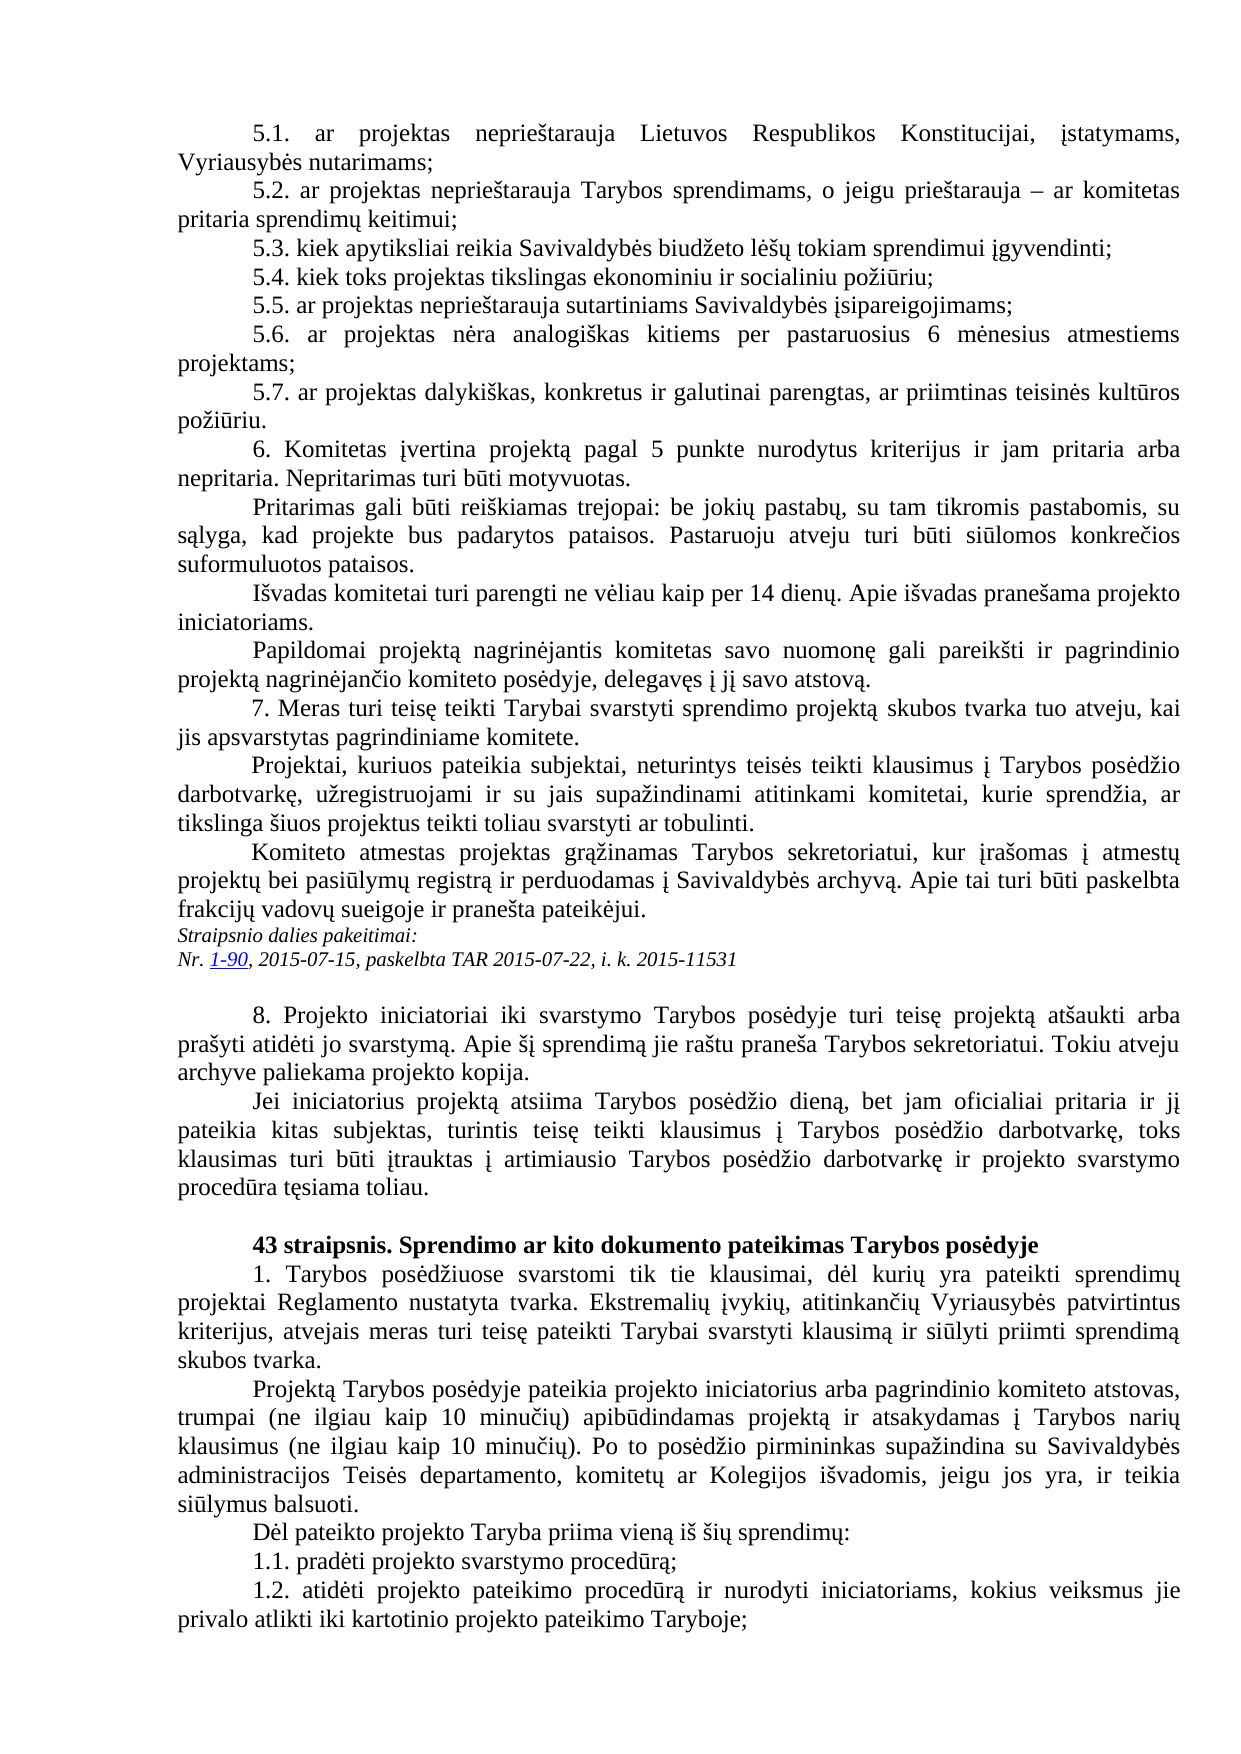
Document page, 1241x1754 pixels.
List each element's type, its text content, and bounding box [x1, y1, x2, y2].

text Projektai, kuriuos pateikia subjektai, neturintys teisės teikti klausimus į Tarybos posėdžio darbotvarkę, užregistruojami ir su jais supažindinami atitinkami komitetai, kurie sprendžia, ar tikslinga šiuos projektus teikti toliau svarstyti ar tobulinti. [177, 751, 1181, 837]
text 1.1. pradėti projekto svarstymo procedūrą; [177, 1546, 1181, 1575]
text Jei iniciatorius projektą atsiima Tarybos posėdžio dieną, bet jam oficialiai pritaria ir jį pateikia kitas subjektas, turintis teisę teikti klausimus į Tarybos posėdžio darbotvarkę, toks klausimas turi būti įtrauktas į artimiausio Tarybos posėdžio darbotvarkę ir projekto svarstymo procedūra tęsiama toliau. [177, 1086, 1181, 1201]
text 5.3. kiek apytiksliai reikia Savivaldybės biudžeto lėšų tokiam sprendimui įgyvendinti; [177, 233, 1181, 262]
text 5.2. ar projektas neprieštarauja Tarybos sprendimams, o jeigu prieštarauja – ar komitetas pritaria sprendimų keitimui; [177, 176, 1181, 233]
text 5.7. ar projektas dalykiškas, konkretus ir galutinai parengtas, ar priimtinas teisinės kultūros požiūriu. [177, 377, 1181, 434]
text Straipsnio dalies pakeitimai: [177, 923, 1181, 947]
text 1. Tarybos posėdžiuose svarstomi tik tie klausimai, dėl kurių yra pateikti sprendimų projektai Reglamento nustatyta tvarka. Ekstremalių įvykių, atitinkančių Vyriausybės patvirtintus kriterijus, atvejais meras turi teisę pateikti Tarybai svarstyti klausimą ir siūlyti priimti sprendimą skubos tvarka. [177, 1259, 1181, 1374]
text Išvadas komitetai turi parengti ne vėliau kaip per 14 dienų. Apie išvadas pranešama projekto iniciatoriams. [177, 578, 1181, 636]
text Pritarimas gali būti reiškiamas trejopai: be jokių pastabų, su tam tikromis pastabomis, su sąlyga, kad projekte bus padarytos pataisos. Pastaruoju atveju turi būti siūlomos konkrečios suformuluotos pataisos. [177, 492, 1181, 578]
text Dėl pateikto projekto Taryba priima vieną iš šių sprendimų: [177, 1517, 1181, 1546]
text 7. Meras turi teisę teikti Tarybai svarstyti sprendimo projektą skubos tvarka tuo atveju, kai jis apsvarstytas pagrindiniame komitete. [177, 693, 1181, 751]
text 1.2. atidėti projekto pateikimo procedūrą ir nurodyti iniciatoriams, kokius veiksmus jie privalo atlikti iki kartotinio projekto pateikimo Taryboje; [177, 1575, 1181, 1632]
text 6. Komitetas įvertina projektą pagal 5 punkte nurodytus kriterijus ir jam pritaria arba nepritaria. Nepritarimas turi būti motyvuotas. [177, 434, 1181, 492]
text 5.5. ar projektas neprieštarauja sutartiniams Savivaldybės įsipareigojimams; [177, 291, 1181, 319]
text 5.4. kiek toks projektas tikslingas ekonominiu ir socialiniu požiūriu; [177, 262, 1181, 291]
text Nr. 1-90, 2015-07-15, paskelbta TAR 2015-07-22, i. k. 2015-11531 [177, 947, 1181, 971]
text 43 straipsnis. Sprendimo ar kito dokumento pateikimas Tarybos posėdyje [177, 1230, 1181, 1259]
text Komiteto atmestas projektas grąžinamas Tarybos sekretoriatui, kur įrašomas į atmestų projektų bei pasiūlymų registrą ir perduodamas į Savivaldybės archyvą. Apie tai turi būti paskelbta frakcijų vadovų sueigoje ir pranešta pateikėjui. [177, 837, 1181, 923]
text 8. Projekto iniciatoriai iki svarstymo Tarybos posėdyje turi teisę projektą atšaukti arba prašyti atidėti jo svarstymą. Apie šį sprendimą jie raštu praneša Tarybos sekretoriatui. Tokiu atveju archyve paliekama projekto kopija. [177, 1000, 1181, 1086]
text Papildomai projektą nagrinėjantis komitetas savo nuomonę gali pareikšti ir pagrindinio projektą nagrinėjančio komiteto posėdyje, delegavęs į jį savo atstovą. [177, 636, 1181, 693]
text 5.6. ar projektas nėra analogiškas kitiems per pastaruosius 6 mėnesius atmestiems projektams; [177, 319, 1181, 377]
text Projektą Tarybos posėdyje pateikia projekto iniciatorius arba pagrindinio komiteto atstovas, trumpai (ne ilgiau kaip 10 minučių) apibūdindamas projektą ir atsakydamas į Tarybos narių klausimus (ne ilgiau kaip 10 minučių). Po to posėdžio pirmininkas supažindina su Savivaldybės administracijos Teisės departamento, komitetų ar Kolegijos išvadomis, jeigu jos yra, ir teikia siūlymus balsuoti. [177, 1374, 1181, 1517]
text 5.1. ar projektas neprieštarauja Lietuvos Respublikos Konstitucijai, įstatymams, Vyriausybės nutarimams; [177, 118, 1181, 176]
